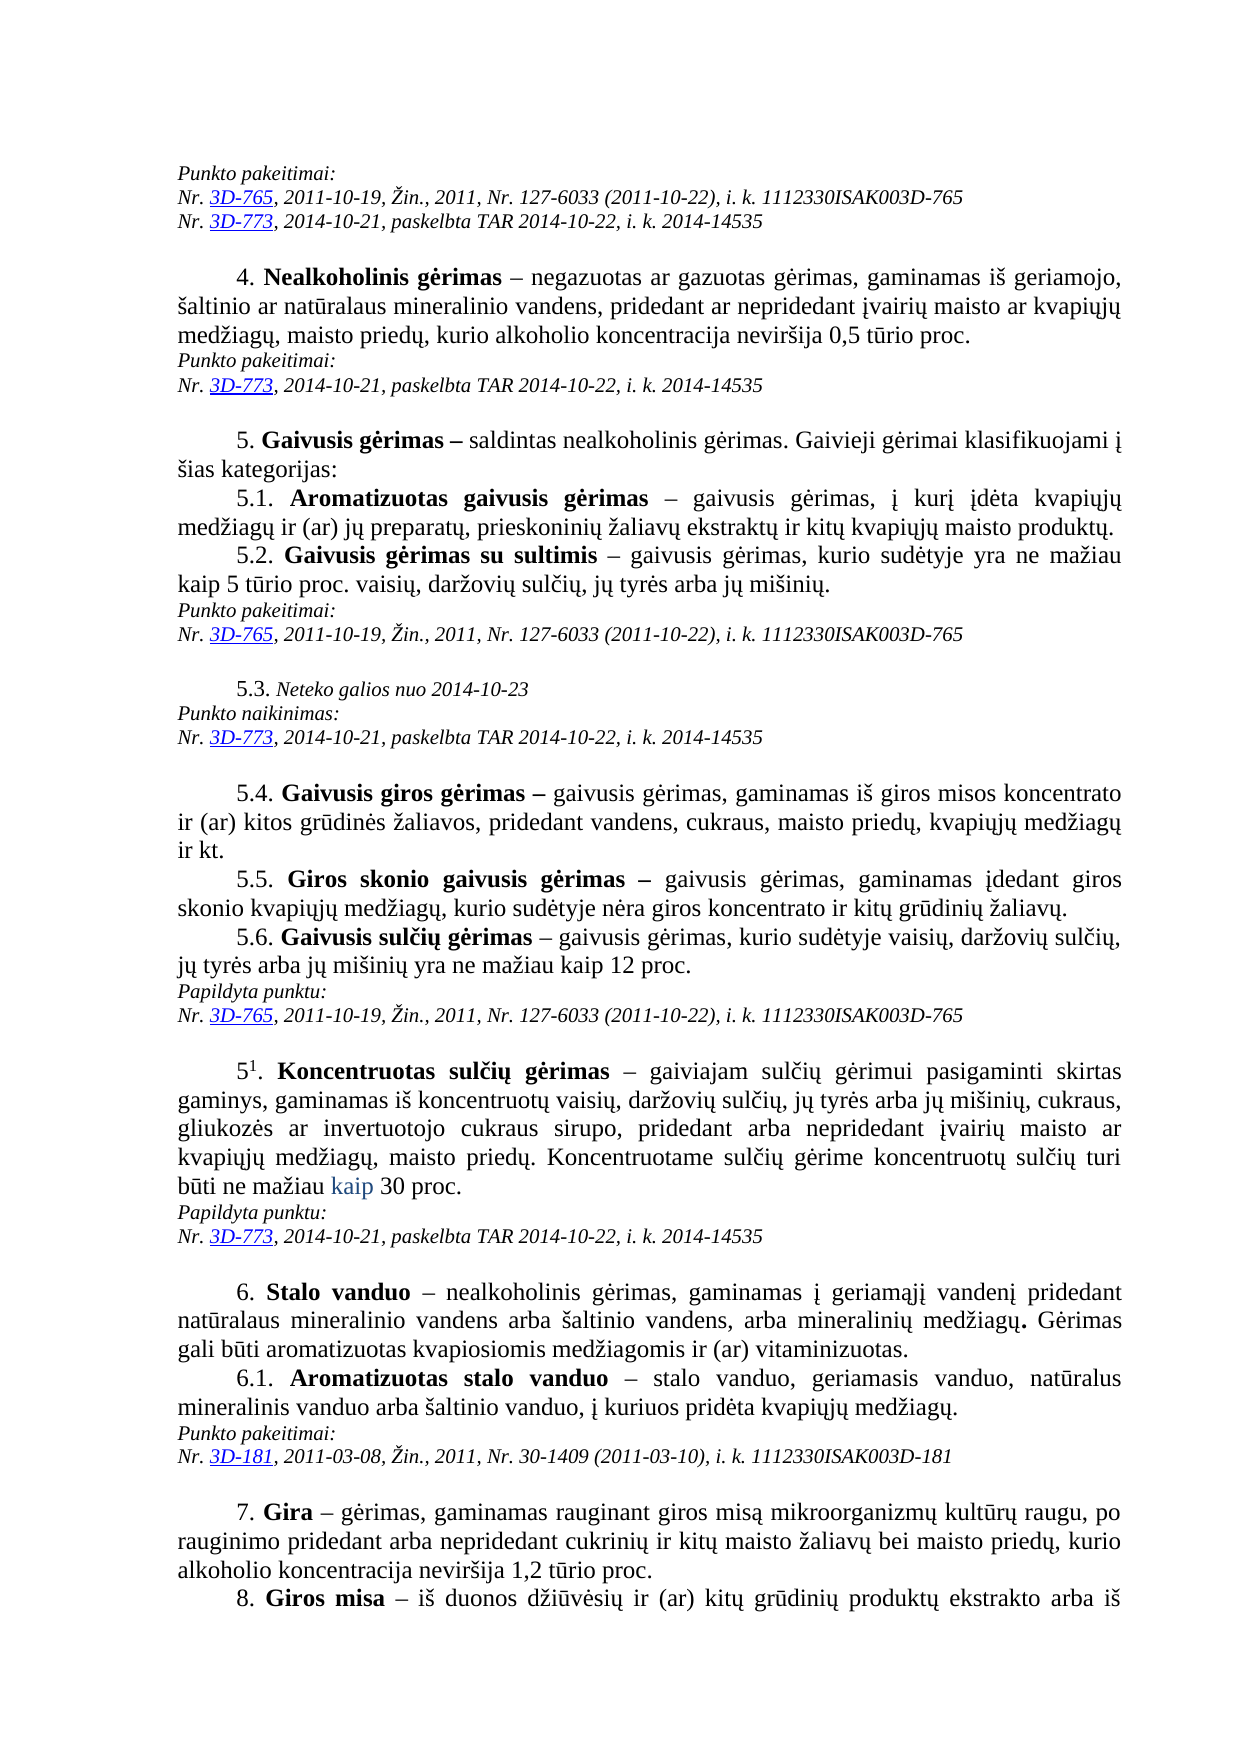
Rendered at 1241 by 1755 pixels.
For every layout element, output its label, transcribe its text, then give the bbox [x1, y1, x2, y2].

text 5.4. Gaivusis giros gėrimas – gaivusis gėrimas, gaminamas iš giros misos koncentrato ir (ar) kitos grūdinės žaliavos, pridedant vandens, cukraus, maisto priedų, kvapiųjų medžiagų ir kt. [177, 778, 1122, 864]
text 5.2. Gaivusis gėrimas su sultimis – gaivusis gėrimas, kurio sudėtyje yra ne mažiau kaip 5 tūrio proc. vaisių, daržovių sulčių, jų tyrės arba jų mišinių. [177, 540, 1122, 598]
text Nr. 3D-181, 2011-03-08, Žin., 2011, Nr. 30-1409 (2011-03-10), i. k. 1112330ISAK003D-181 [177, 1444, 1122, 1468]
text Nr. 3D-773, 2014-10-21, paskelbta TAR 2014-10-22, i. k. 2014-14535 [177, 725, 1122, 749]
text 4. Nealkoholinis gėrimas – negazuotas ar gazuotas gėrimas, gaminamas iš geriamojo, šaltinio ar natūralaus mineralinio vandens, pridedant ar nepridedant įvairių maisto ar kvapiųjų medžiagų, maisto priedų, kurio alkoholio koncentracija neviršija 0,5 tūrio proc. [177, 262, 1122, 348]
text 8. Giros misa – iš duonos džiūvėsių ir (ar) kitų grūdinių produktų ekstrakto arba iš [177, 1583, 1122, 1612]
text Nr. 3D-773, 2014-10-21, paskelbta TAR 2014-10-22, i. k. 2014-14535 [177, 372, 1122, 397]
text Punkto pakeitimai: [177, 161, 1122, 185]
text 5.3. Neteko galios nuo 2014-10-23 [177, 675, 1122, 701]
text Nr. 3D-773, 2014-10-21, paskelbta TAR 2014-10-22, i. k. 2014-14535 [177, 209, 1122, 233]
text 5.6. Gaivusis sulčių gėrimas – gaivusis gėrimas, kurio sudėtyje vaisių, daržovių sulčių, jų tyrės arba jų mišinių yra ne mažiau kaip 12 proc. [177, 922, 1122, 979]
text 51. Koncentruotas sulčių gėrimas – gaiviajam sulčių gėrimui pasigaminti skirtas gaminys, gaminamas iš koncentruotų vaisių, daržovių sulčių, jų tyrės arba jų mišinių, cukraus, gliukozės ar invertuotojo cukraus sirupo, pridedant arba nepridedant įvairių maisto ar kvapiųjų medžiagų, maisto priedų. Koncentruotame sulčių gėrime koncentruotų sulčių turi būti ne mažiau kaip 30 proc. [177, 1056, 1122, 1200]
text Papildyta punktu: [177, 1200, 1122, 1224]
text 5. Gaivusis gėrimas – saldintas nealkoholinis gėrimas. Gaivieji gėrimai klasifikuojami į šias kategorijas: [177, 425, 1122, 483]
text 7. Gira – gėrimas, gaminamas rauginant giros misą mikroorganizmų kultūrų raugu, po rauginimo pridedant arba nepridedant cukrinių ir kitų maisto žaliavų bei maisto priedų, kurio alkoholio koncentracija neviršija 1,2 tūrio proc. [177, 1497, 1122, 1583]
text Punkto pakeitimai: [177, 348, 1122, 372]
text Nr. 3D-765, 2011-10-19, Žin., 2011, Nr. 127-6033 (2011-10-22), i. k. 1112330ISAK003D-765 [177, 185, 1122, 209]
text 6. Stalo vanduo – nealkoholinis gėrimas, gaminamas į geriamąjį vandenį pridedant natūralaus mineralinio vandens arba šaltinio vandens, arba mineralinių medžiagų. Gėrimas gali būti aromatizuotas kvapiosiomis medžiagomis ir (ar) vitaminizuotas. [177, 1277, 1122, 1363]
text Nr. 3D-765, 2011-10-19, Žin., 2011, Nr. 127-6033 (2011-10-22), i. k. 1112330ISAK003D-765 [177, 1003, 1122, 1027]
text Punkto naikinimas: [177, 701, 1122, 725]
text 5.1. Aromatizuotas gaivusis gėrimas – gaivusis gėrimas, į kurį įdėta kvapiųjų medžiagų ir (ar) jų preparatų, prieskoninių žaliavų ekstraktų ir kitų kvapiųjų maisto produktų. [177, 483, 1122, 540]
text Papildyta punktu: [177, 979, 1122, 1003]
text Nr. 3D-773, 2014-10-21, paskelbta TAR 2014-10-22, i. k. 2014-14535 [177, 1224, 1122, 1248]
text Punkto pakeitimai: [177, 598, 1122, 622]
text Punkto pakeitimai: [177, 1420, 1122, 1444]
text 5.5. Giros skonio gaivusis gėrimas – gaivusis gėrimas, gaminamas įdedant giros skonio kvapiųjų medžiagų, kurio sudėtyje nėra giros koncentrato ir kitų grūdinių žaliavų. [177, 864, 1122, 922]
text Nr. 3D-765, 2011-10-19, Žin., 2011, Nr. 127-6033 (2011-10-22), i. k. 1112330ISAK003D-765 [177, 622, 1122, 646]
text 6.1. Aromatizuotas stalo vanduo – stalo vanduo, geriamasis vanduo, natūralus mineralinis vanduo arba šaltinio vanduo, į kuriuos pridėta kvapiųjų medžiagų. [177, 1363, 1122, 1420]
